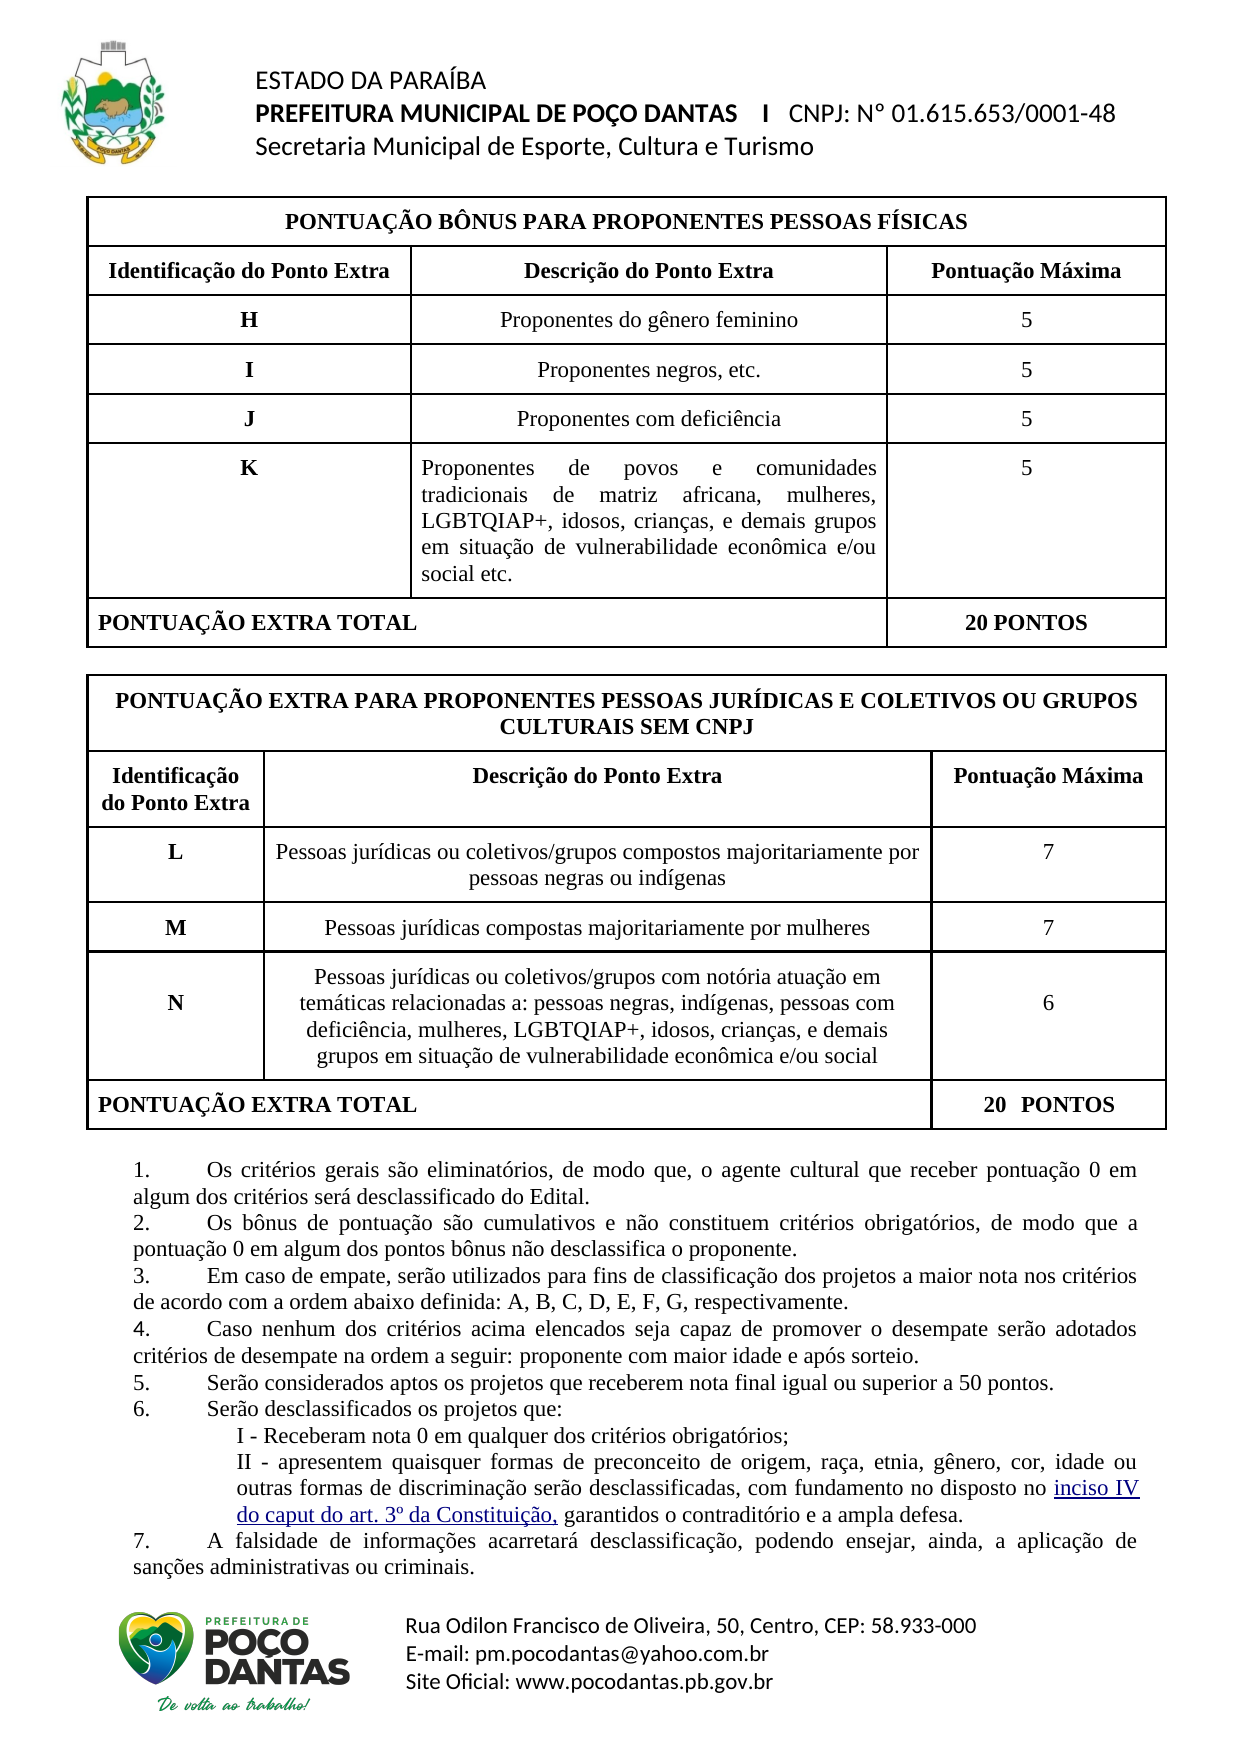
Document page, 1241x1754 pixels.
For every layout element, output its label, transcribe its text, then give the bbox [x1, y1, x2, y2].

table_cell 20 PONTOS [888, 599, 1165, 646]
list Os critérios gerais são eliminatórios, de modo que, o agente cultural que receber pontuação 0 em algum dos critérios será desclassificado do Edital. [133, 1156, 1139, 1209]
table_cell Proponentes negros, etc. [412, 345, 886, 393]
table_cell Pessoas jurídicas ou coletivos/grupos compostos majoritariamente por pessoas negras ou indígenas [265, 828, 930, 901]
table_header PONTUAÇÃO BÔNUS PARA PROPONENTES PESSOAS FÍSICAS [89, 198, 1165, 245]
list Serão desclassificados os projetos que: [133, 1395, 1139, 1422]
list Os bônus de pontuação são cumulativos e não constituem critérios obrigatórios, de modo que a pontuação 0 em algum dos pontos bônus não desclassifica o proponente. [133, 1209, 1139, 1262]
table_cell Pontuação Máxima [888, 247, 1165, 294]
table_cell Descrição do Ponto Extra [265, 752, 930, 826]
table_cell L [89, 828, 263, 901]
text II - apresentem quaisquer formas de preconceito de origem, raça, etnia, gênero, cor, idade ou outras formas de discriminação serão desclassificadas, com fundamento no disposto no inciso IV do caput do art. 3º da Constituição, garantidos o contraditório e a ampla defesa. [236, 1448, 1139, 1527]
table_cell Identificação do Ponto Extra [89, 752, 263, 826]
table_cell K [89, 444, 410, 597]
table_cell Descrição do Ponto Extra [412, 247, 886, 294]
table_cell J [89, 395, 410, 442]
table_cell 7 [933, 903, 1165, 950]
list Serão considerados aptos os projetos que receberem nota final igual ou superior a 50 pontos. [133, 1369, 1139, 1395]
text I - Receberam nota 0 em qualquer dos critérios obrigatórios; [236, 1422, 1139, 1448]
table_cell 5 [888, 395, 1165, 442]
table_cell PONTOS [933, 1081, 1165, 1128]
table_cell Pessoas jurídicas compostas majoritariamente por mulheres [265, 903, 930, 950]
table_cell I [89, 345, 410, 393]
table_cell 7 [933, 828, 1165, 901]
table_cell 6 [933, 953, 1165, 1079]
table_cell Proponentes de povos e comunidades tradicionais de matriz africana, mulheres, LGBTQIAP+, idosos, crianças, e demais grupos em situação de vulnerabilidade econômica e/ou social etc. [412, 444, 886, 597]
table_cell PONTUAÇÃO EXTRA TOTAL [89, 599, 886, 646]
table_cell PONTUAÇÃO EXTRA TOTAL [89, 1081, 930, 1128]
table_cell M [89, 903, 263, 950]
list Em caso de empate, serão utilizados para fins de classificação dos projetos a maior nota nos critérios de acordo com a ordem abaixo definida: A, B, C, D, E, F, G, respectivamente. [133, 1262, 1139, 1314]
table_cell Identificação do Ponto Extra [89, 247, 410, 294]
table_cell Proponentes com deficiência [412, 395, 886, 442]
table_cell Pessoas jurídicas ou coletivos/grupos com notória atuação em temáticas relacionadas a: pessoas negras, indígenas, pessoas com deficiência, mulheres, LGBTQIAP+, idosos, crianças, e demais grupos em situação de vulnerabilidade econômica e/ou social [265, 953, 930, 1079]
table_cell Pontuação Máxima [933, 752, 1165, 826]
table_cell 5 [888, 345, 1165, 393]
table_cell Proponentes do gênero feminino [412, 296, 886, 343]
table_cell H [89, 296, 410, 343]
list A falsidade de informações acarretará desclassificação, podendo ensejar, ainda, a aplicação de sanções administrativas ou criminais. [133, 1527, 1139, 1580]
list Caso nenhum dos critérios acima elencados seja capaz de promover o desempate serão adotados critérios de desempate na ordem a seguir: proponente com maior idade e após sorteio. [133, 1314, 1139, 1369]
table_cell 5 [888, 296, 1165, 343]
table_cell N [89, 953, 263, 1079]
table_header PONTUAÇÃO EXTRA PARA PROPONENTES PESSOAS JURÍDICAS E COLETIVOS OU GRUPOS CULTURAIS SEM CNPJ [89, 676, 1165, 750]
table_cell 5 [888, 444, 1165, 597]
